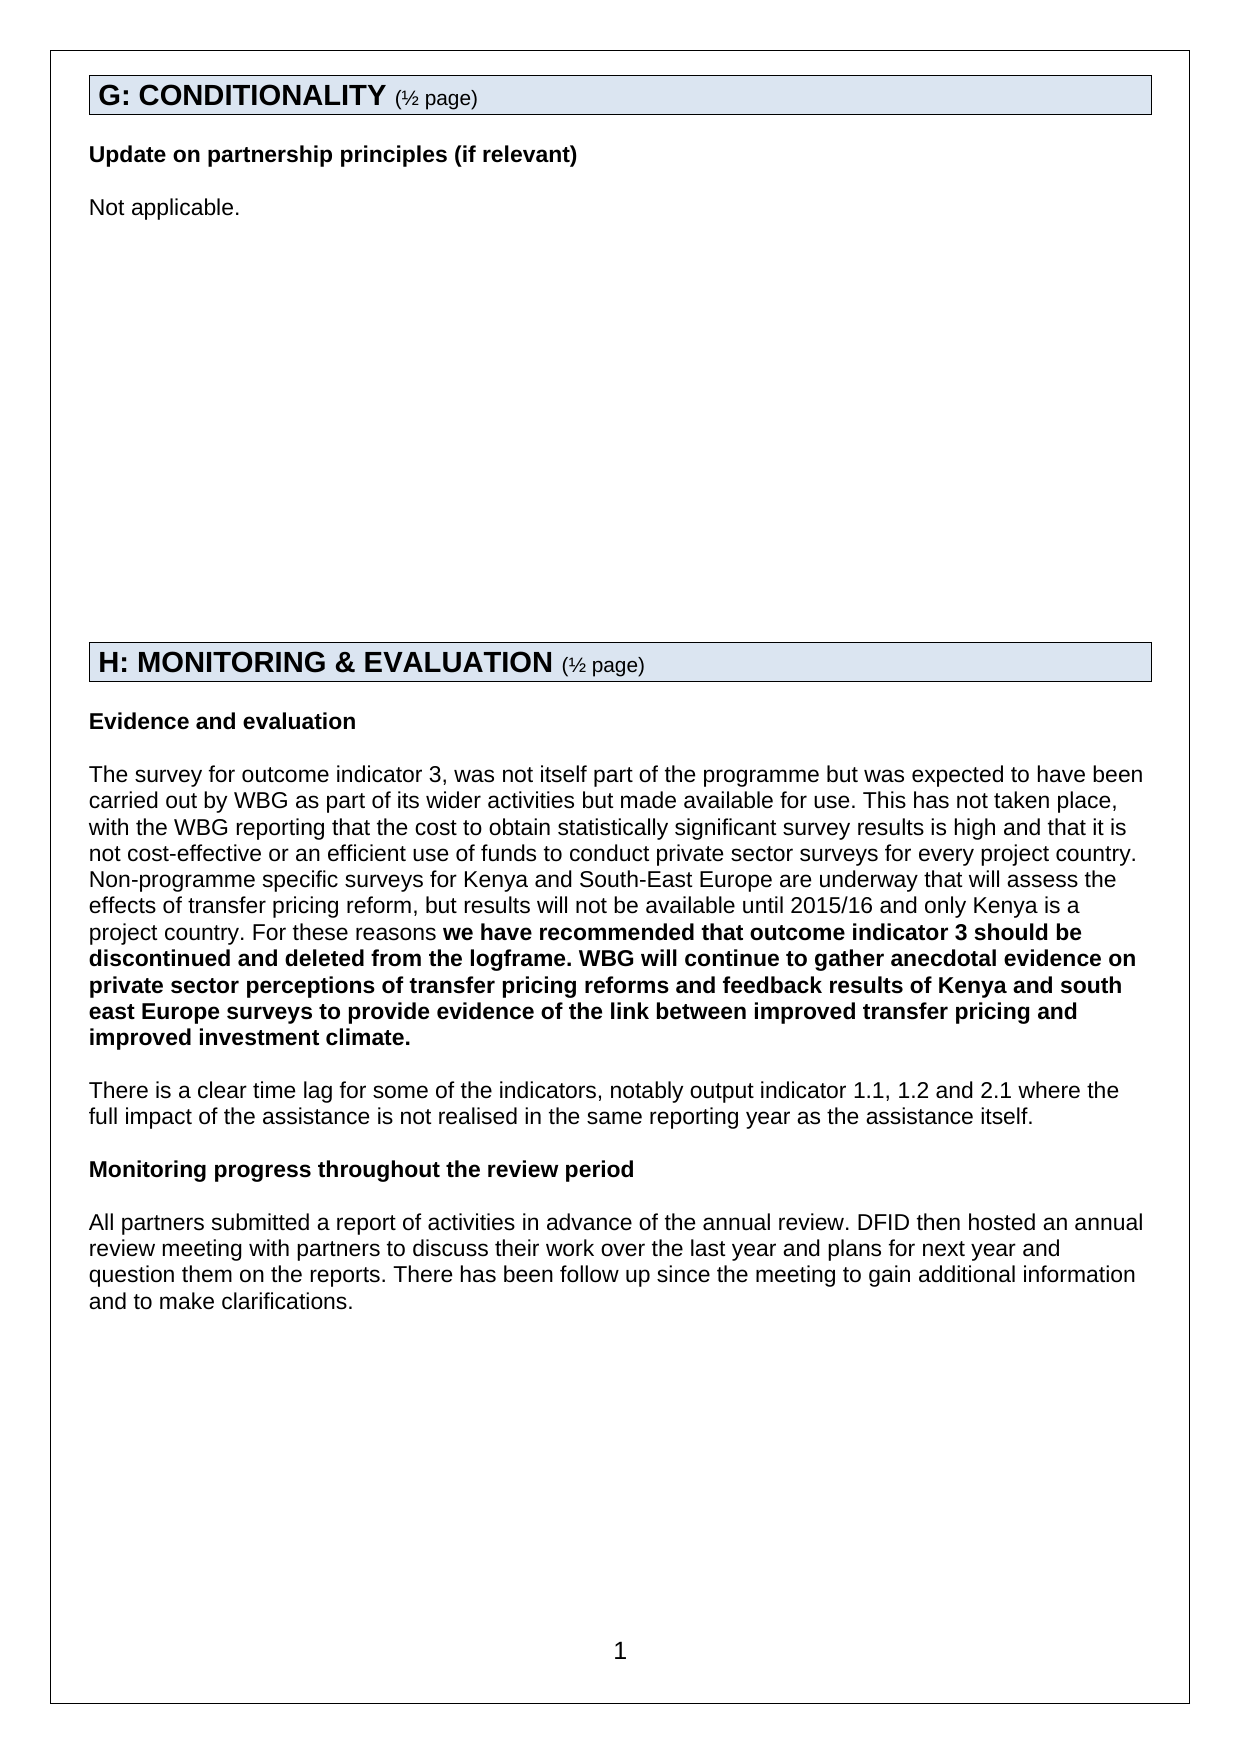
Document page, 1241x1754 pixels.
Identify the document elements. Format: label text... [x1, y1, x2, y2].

text The survey for outcome indicator 3, was not itself part of the programme but was expected to have been carried out by WBG as part of its wider activities but made available for use. This has not taken place, with the WBG reporting that the cost to obtain statistically significant survey results is high and that it is not cost-effective or an efficient use of funds to conduct private sector surveys for every project country. Non-programme specific surveys for Kenya and South-East Europe are underway that will assess the effects of transfer pricing reform, but results will not be available until 2015/16 and only Kenya is a project country. For these reasons we have recommended that outcome indicator 3 should be discontinued and deleted from the logframe. WBG will continue to gather anecdotal evidence on private sector perceptions of transfer pricing reforms and feedback results of Kenya and south east Europe surveys to provide evidence of the link between improved transfer pricing and improved investment climate. [89, 761, 1152, 1051]
text Monitoring progress throughout the review period [89, 1156, 1152, 1182]
text There is a clear time lag for some of the indicators, notably output indicator 1.1, 1.2 and 2.1 where the full impact of the assistance is not realised in the same reporting year as the assistance itself. [89, 1077, 1152, 1130]
text G: CONDITIONALITY (½ page) [90, 76, 1151, 114]
text All partners submitted a report of activities in advance of the annual review. DFID then hosted an annual review meeting with partners to discuss their work over the last year and plans for next year and question them on the reports. There has been follow up since the meeting to gain additional information and to make clarifications. [89, 1209, 1152, 1314]
text Not applicable. [89, 194, 1152, 220]
text H: MONITORING & EVALUATION (½ page) [90, 643, 1151, 681]
text Update on partnership principles (if relevant) [89, 141, 1152, 167]
text Evidence and evaluation [89, 708, 1152, 734]
